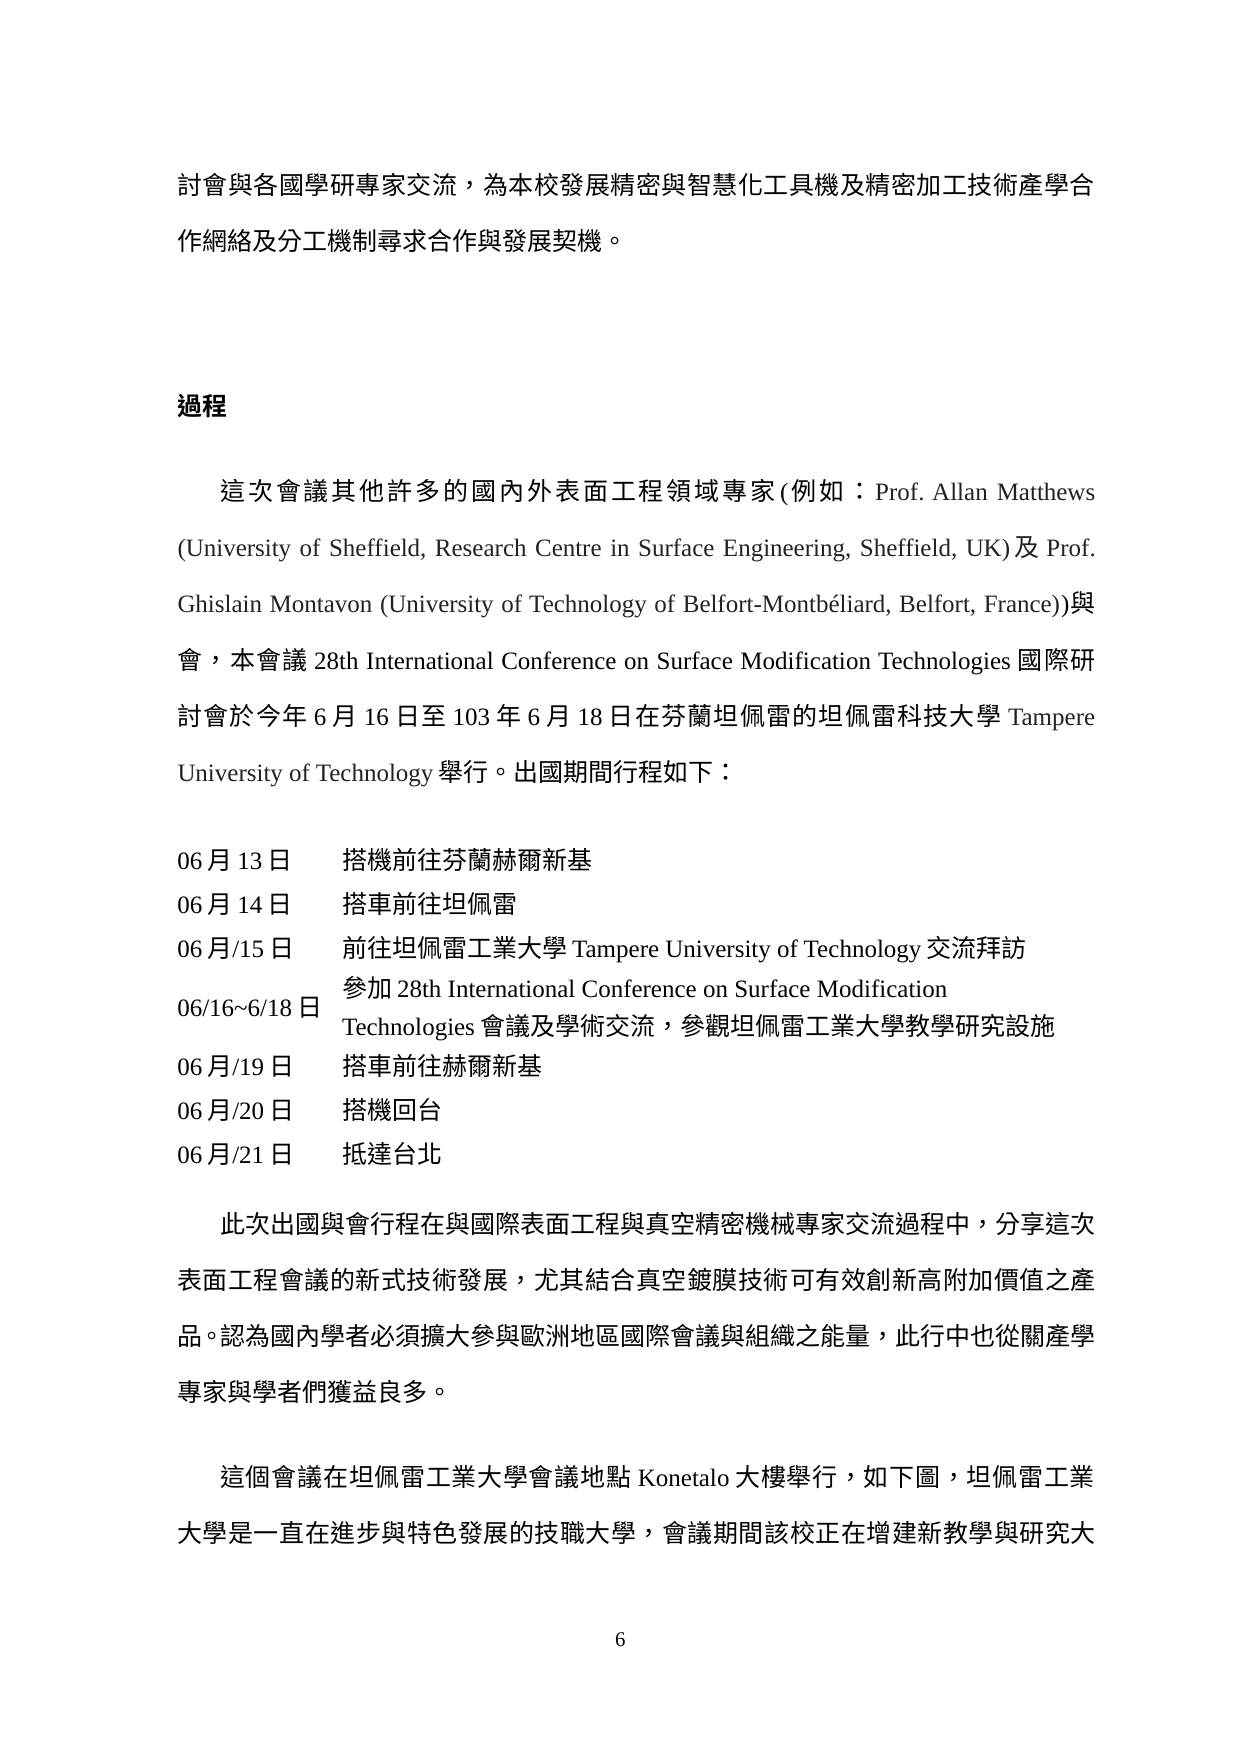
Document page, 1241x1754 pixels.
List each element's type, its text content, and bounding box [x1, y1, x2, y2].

table_cell 06月/21日 [169, 1131, 339, 1174]
table_cell 搭機回台 [339, 1087, 1043, 1131]
table_cell 06月/20日 [169, 1087, 339, 1131]
text 這次會議其他許多的國內外表面工程領域專家(例如：Prof. Allan Matthews (University of Sheffield, Research Centre in Surface Engineering, Sheffield, UK)及Prof. Ghislain Montavon (University of Technology of Belfort-Montbéliard, Belfort, France))與會，本會議28th International Conference on Surface Modification Technologies國際研討會於今年6月16日至103年6月18日在芬蘭坦佩雷的坦佩雷科技大學Tampere University of Technology舉行。出國期間行程如下： [177, 471, 1096, 789]
text 過程 [177, 386, 1096, 423]
table_cell 06月14日 [169, 881, 339, 924]
table_cell [1044, 1087, 1072, 1131]
table_cell 參加28th International Conference on Surface Modification Technologies會議及學術交流，參觀坦佩雷工業大學教學研究設施 [339, 968, 1072, 1043]
text 此次出國與會行程在與國際表面工程與真空精密機械專家交流過程中，分享這次表面工程會議的新式技術發展，尤其結合真空鍍膜技術可有效創新高附加價值之產品。認為國內學者必須擴大參與歐洲地區國際會議與組織之能量，此行中也從關產學專家與學者們獲益良多。 [177, 1203, 1096, 1410]
table_cell [1044, 1131, 1072, 1174]
table_cell 06月/15日 [169, 924, 339, 968]
table_header 06月13日 [169, 837, 339, 881]
table_cell 06月/19日 [169, 1043, 339, 1087]
table_cell 搭車前往赫爾新基 [339, 1043, 1072, 1087]
table_header 搭機前往芬蘭赫爾新基 [339, 837, 1072, 881]
text 討會與各國學研專家交流，為本校發展精密與智慧化工具機及精密加工技術產學合作網絡及分工機制尋求合作與發展契機。 [177, 164, 1096, 258]
table_cell 前往坦佩雷工業大學Tampere University of Technology交流拜訪 [339, 924, 1072, 968]
text 這個會議在坦佩雷工業大學會議地點Konetalo大樓舉行，如下圖，坦佩雷工業大學是一直在進步與特色發展的技職大學，會議期間該校正在增建新教學與研究大 [177, 1457, 1096, 1551]
table_cell 06/16~6/18日 [169, 968, 339, 1043]
table_cell 抵達台北 [339, 1131, 1043, 1174]
table_cell 搭車前往坦佩雷 [339, 881, 1072, 924]
